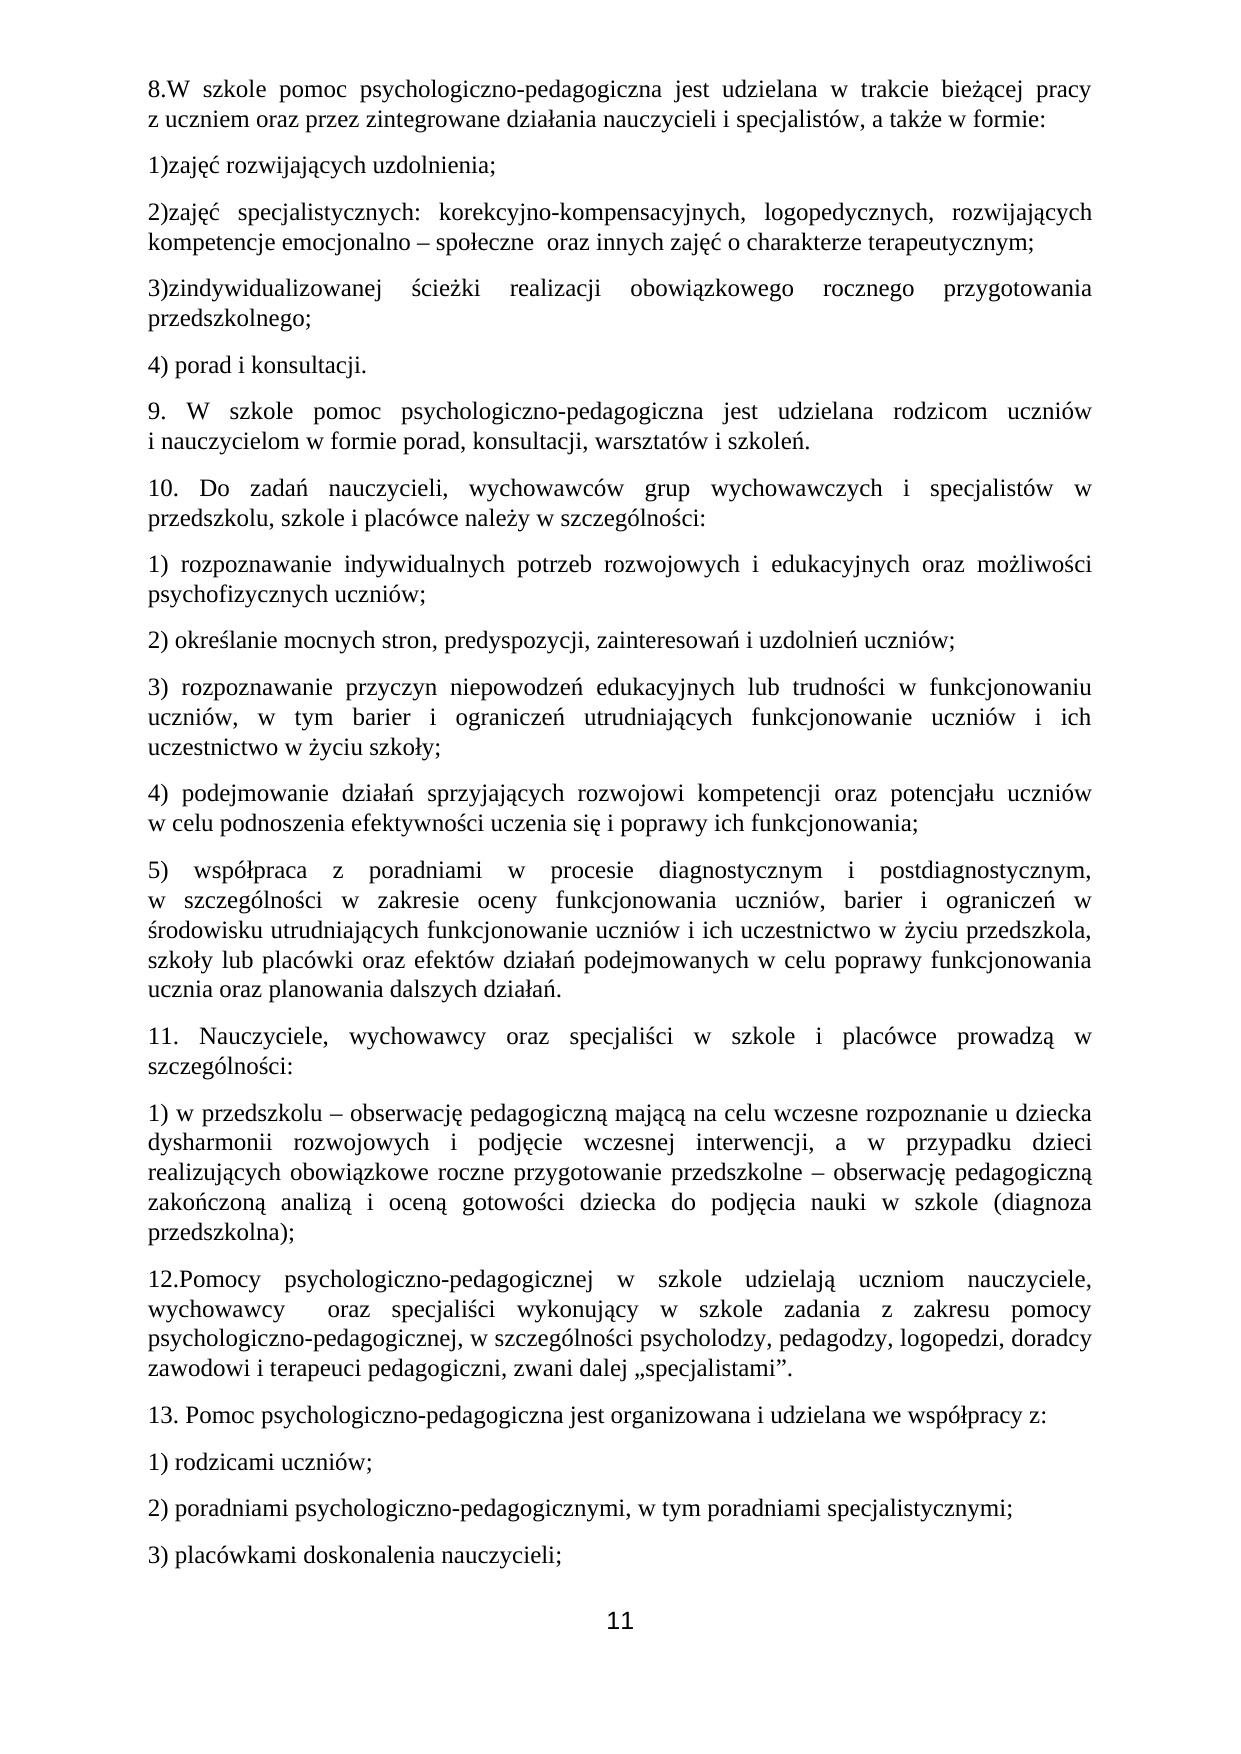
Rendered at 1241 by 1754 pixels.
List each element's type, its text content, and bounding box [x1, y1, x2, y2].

text 3)zindywidualizowanej ścieżki realizacji obowiązkowego rocznego przygotowania przedszkolnego; [148, 273, 1093, 332]
text 3) rozpoznawanie przyczyn niepowodzeń edukacyjnych lub trudności w funkcjonowaniu uczniów, w tym barier i ograniczeń utrudniających funkcjonowanie uczniów i ich uczestnictwo w życiu szkoły; [148, 672, 1093, 761]
text 4) porad i konsultacji. [148, 350, 1093, 378]
text 8.W szkole pomoc psychologiczno-pedagogiczna jest udzielana w trakcie bieżącej pracy z uczniem oraz przez zintegrowane działania nauczycieli i specjalistów, a także w formie: [148, 74, 1093, 132]
text 12.Pomocy psychologiczno-pedagogicznej w szkole udzielają uczniom nauczyciele, wychowawcy oraz specjaliści wykonujący w szkole zadania z zakresu pomocy psychologiczno-pedagogicznej, w szczególności psycholodzy, pedagodzy, logopedzi, doradcy zawodowi i terapeuci pedagogiczni, zwani dalej „specjalistami”. [148, 1264, 1093, 1382]
text 10. Do zadań nauczycieli, wychowawców grup wychowawczych i specjalistów w przedszkolu, szkole i placówce należy w szczególności: [148, 473, 1093, 531]
text 1)zajęć rozwijających uzdolnienia; [148, 150, 1093, 179]
text 11. Nauczyciele, wychowawcy oraz specjaliści w szkole i placówce prowadzą w szczególności: [148, 1021, 1093, 1080]
text 2)zajęć specjalistycznych: korekcyjno-kompensacyjnych, logopedycznych, rozwijających kompetencje emocjonalno – społeczne oraz innych zajęć o charakterze terapeutycznym; [148, 197, 1093, 255]
text 9. W szkole pomoc psychologiczno-pedagogiczna jest udzielana rodzicom uczniów i nauczycielom w formie porad, konsultacji, warsztatów i szkoleń. [148, 396, 1093, 455]
text 1) rodzicami uczniów; [148, 1447, 1093, 1475]
text 1) w przedszkolu – obserwację pedagogiczną mającą na celu wczesne rozpoznanie u dziecka dysharmonii rozwojowych i podjęcie wczesnej interwencji, a w przypadku dzieci realizujących obowiązkowe roczne przygotowanie przedszkolne – obserwację pedagogiczną zakończoną analizą i oceną gotowości dziecka do podjęcia nauki w szkole (diagnoza przedszkolna); [148, 1098, 1093, 1246]
text 3) placówkami doskonalenia nauczycieli; [148, 1540, 1093, 1568]
text 5) współpraca z poradniami w procesie diagnostycznym i postdiagnostycznym, w szczególności w zakresie oceny funkcjonowania uczniów, barier i ograniczeń w środowisku utrudniających funkcjonowanie uczniów i ich uczestnictwo w życiu przedszkola, szkoły lub placówki oraz efektów działań podejmowanych w celu poprawy funkcjonowania ucznia oraz planowania dalszych działań. [148, 855, 1093, 1003]
text 13. Pomoc psychologiczno-pedagogiczna jest organizowana i udzielana we współpracy z: [148, 1400, 1093, 1429]
text 2) określanie mocnych stron, predyspozycji, zainteresowań i uzdolnień uczniów; [148, 626, 1093, 654]
text 2) poradniami psychologiczno-pedagogicznymi, w tym poradniami specjalistycznymi; [148, 1493, 1093, 1522]
text 4) podejmowanie działań sprzyjających rozwojowi kompetencji oraz potencjału uczniów w celu podnoszenia efektywności uczenia się i poprawy ich funkcjonowania; [148, 778, 1093, 837]
text 1) rozpoznawanie indywidualnych potrzeb rozwojowych i edukacyjnych oraz możliwości psychofizycznych uczniów; [148, 549, 1093, 608]
